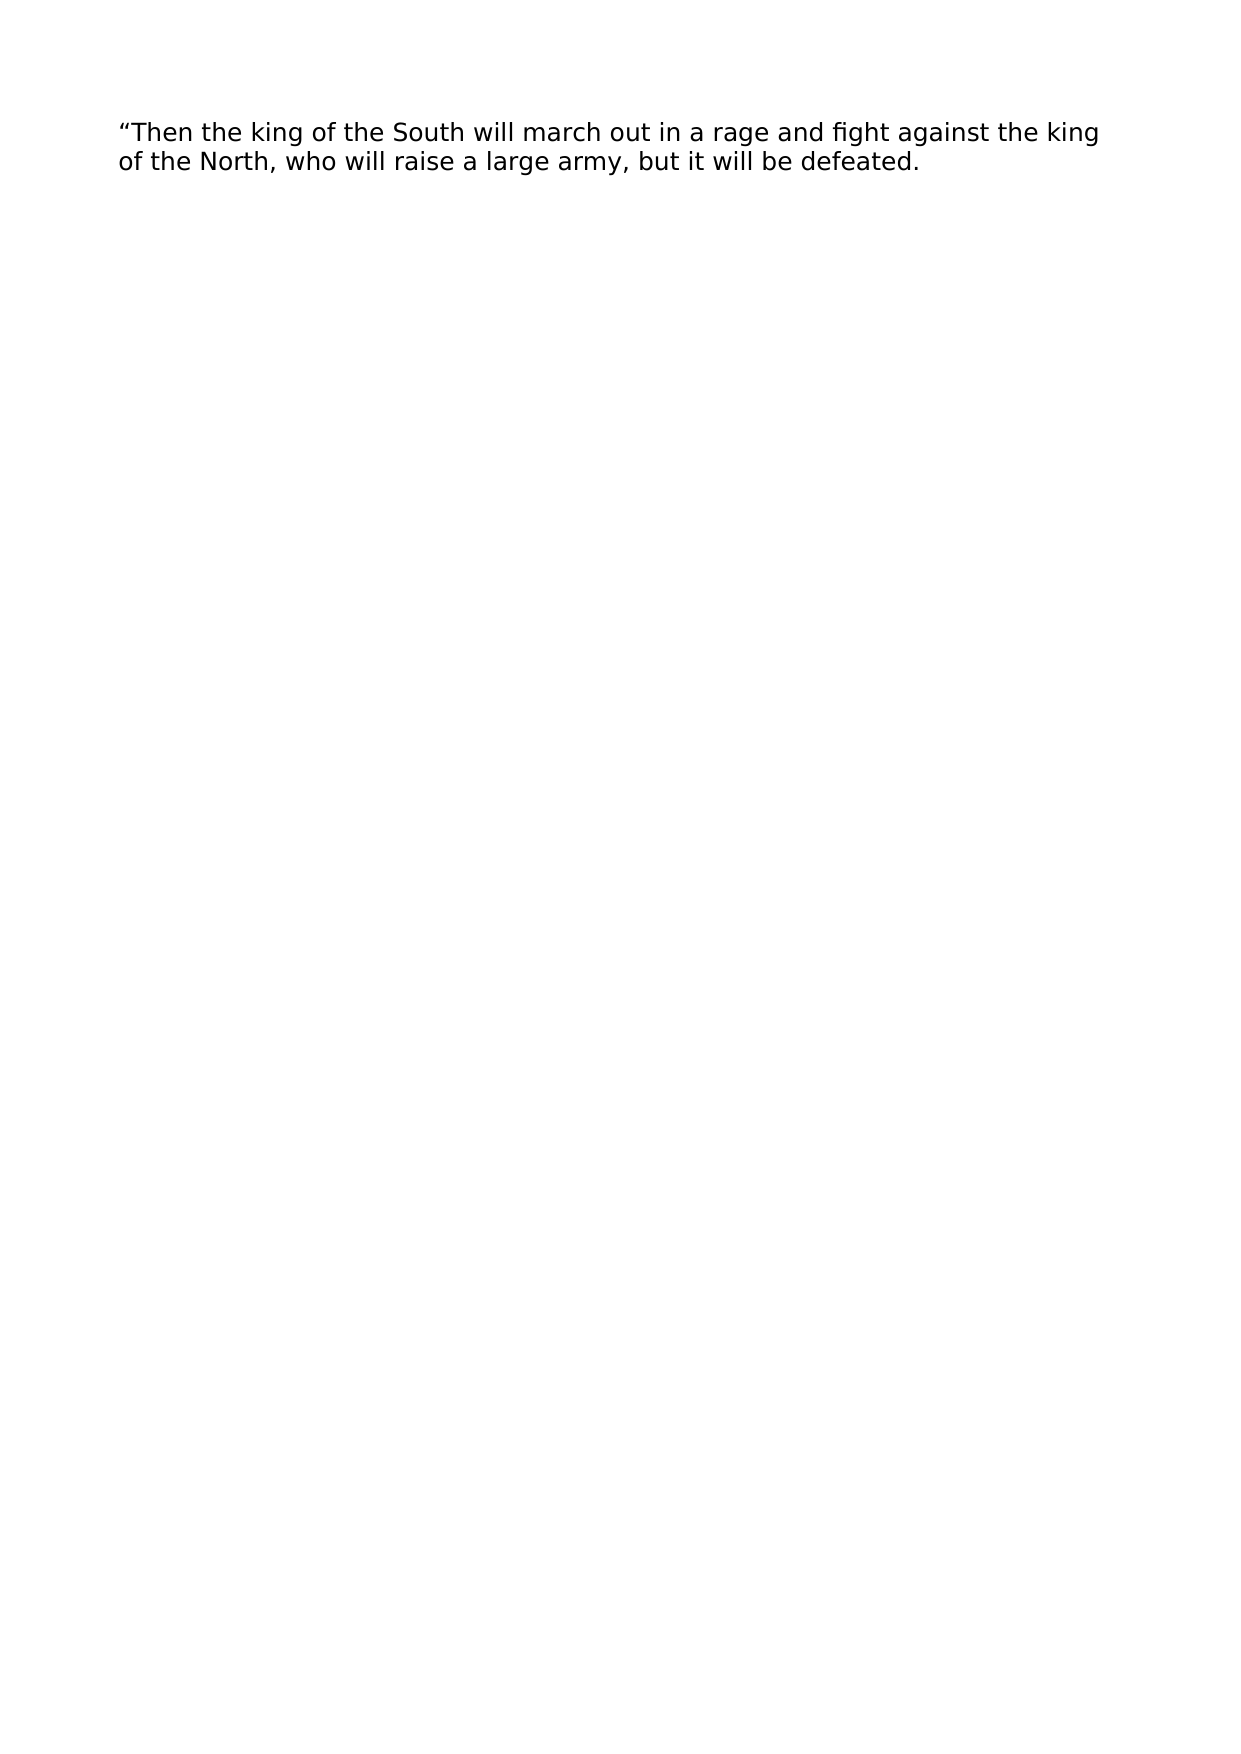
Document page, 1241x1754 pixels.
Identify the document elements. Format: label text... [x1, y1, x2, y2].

text “Then the king of the South will march out in a rage and fight against the king of the North, who will raise a large army, but it will be defeated. [118, 118, 1122, 176]
